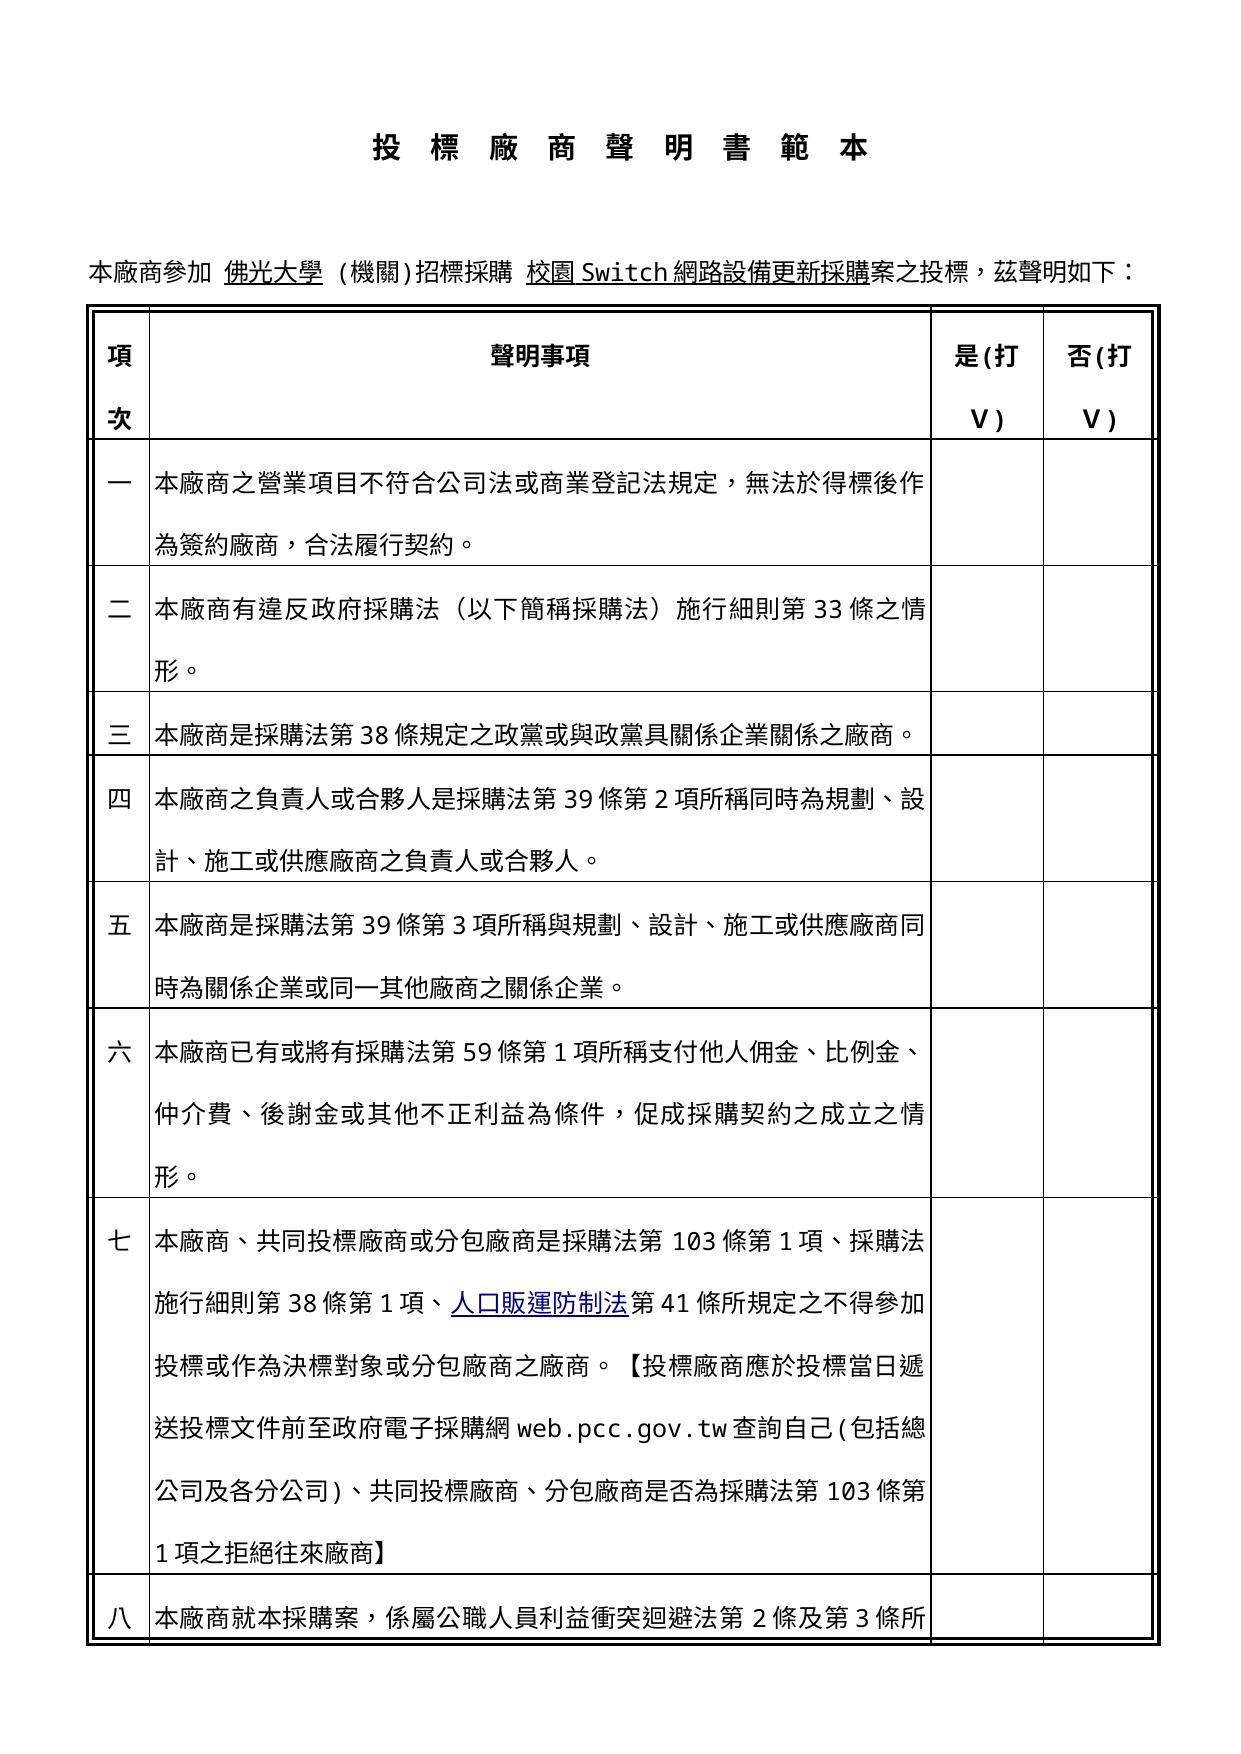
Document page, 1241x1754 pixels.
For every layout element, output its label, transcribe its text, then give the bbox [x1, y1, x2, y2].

table_cell 三 [95, 692, 149, 754]
table_cell [932, 1009, 1043, 1196]
table_cell 本廠商之營業項目不符合公司法或商業登記法規定，無法於得標後作為簽約廠商，合法履行契約。 [150, 440, 930, 564]
table_cell 本廠商有違反政府採購法（以下簡稱採購法）施行細則第33條之情形。 [150, 566, 930, 691]
table_cell [932, 566, 1043, 691]
text 投 標 廠 商 聲 明 書 範 本 [89, 104, 1152, 166]
table_cell [932, 1198, 1043, 1573]
table_cell [1044, 1198, 1151, 1573]
table_cell [1044, 566, 1151, 691]
table_cell 本廠商就本採購案，係屬公職人員利益衝突迴避法第2條及第3條所 [150, 1575, 930, 1637]
table_cell [1044, 440, 1151, 564]
table_cell [932, 882, 1043, 1007]
table_cell [932, 692, 1043, 754]
table_cell 五 [95, 882, 149, 1007]
text 本廠商參加 佛光大學 (機關)招標採購 校園Switch網路設備更新採購案之投標，茲聲明如下： [89, 229, 1152, 291]
table_header 項次 [90, 307, 149, 438]
table_cell [1044, 882, 1151, 1007]
table_cell [1044, 1575, 1151, 1637]
table_cell 本廠商是採購法第38條規定之政黨或與政黨具關係企業關係之廠商。 [150, 692, 930, 754]
table_header 聲明事項 [150, 313, 930, 438]
table_cell 四 [95, 756, 149, 881]
table_cell 本廠商已有或將有採購法第59條第1項所稱支付他人佣金、比例金、仲介費、後謝金或其他不正利益為條件，促成採購契約之成立之情形。 [150, 1009, 930, 1196]
table_header 否(打Ｖ) [1044, 307, 1156, 438]
table_cell [1044, 1009, 1151, 1196]
table_cell [932, 756, 1043, 881]
table_cell 六 [95, 1009, 149, 1196]
table_cell [932, 1575, 1043, 1637]
table_cell 本廠商是採購法第39條第3項所稱與規劃、設計、施工或供應廠商同時為關係企業或同一其他廠商之關係企業。 [150, 882, 930, 1007]
table_cell 本廠商、共同投標廠商或分包廠商是採購法第103條第1項、採購法施行細則第38條第1項、人口販運防制法第41條所規定之不得參加投標或作為決標對象或分包廠商之廠商。【投標廠商應於投標當日遞送投標文件前至政府電子採購網web.pcc.gov.tw查詢自己(包括總公司及各分公司)、共同投標廠商、分包廠商是否為採購法第103條第1項之拒絕往來廠商】 [150, 1198, 930, 1573]
table_cell [1044, 692, 1151, 754]
table_cell 一 [95, 440, 149, 564]
table_cell 八 [95, 1575, 149, 1637]
table_cell 二 [95, 566, 149, 691]
table_cell 七 [95, 1198, 149, 1573]
table_cell [932, 440, 1043, 564]
table_header 是(打Ｖ) [932, 313, 1043, 438]
table_cell 本廠商之負責人或合夥人是採購法第39條第2項所稱同時為規劃、設計、施工或供應廠商之負責人或合夥人。 [150, 756, 930, 881]
table_cell [1044, 756, 1151, 881]
